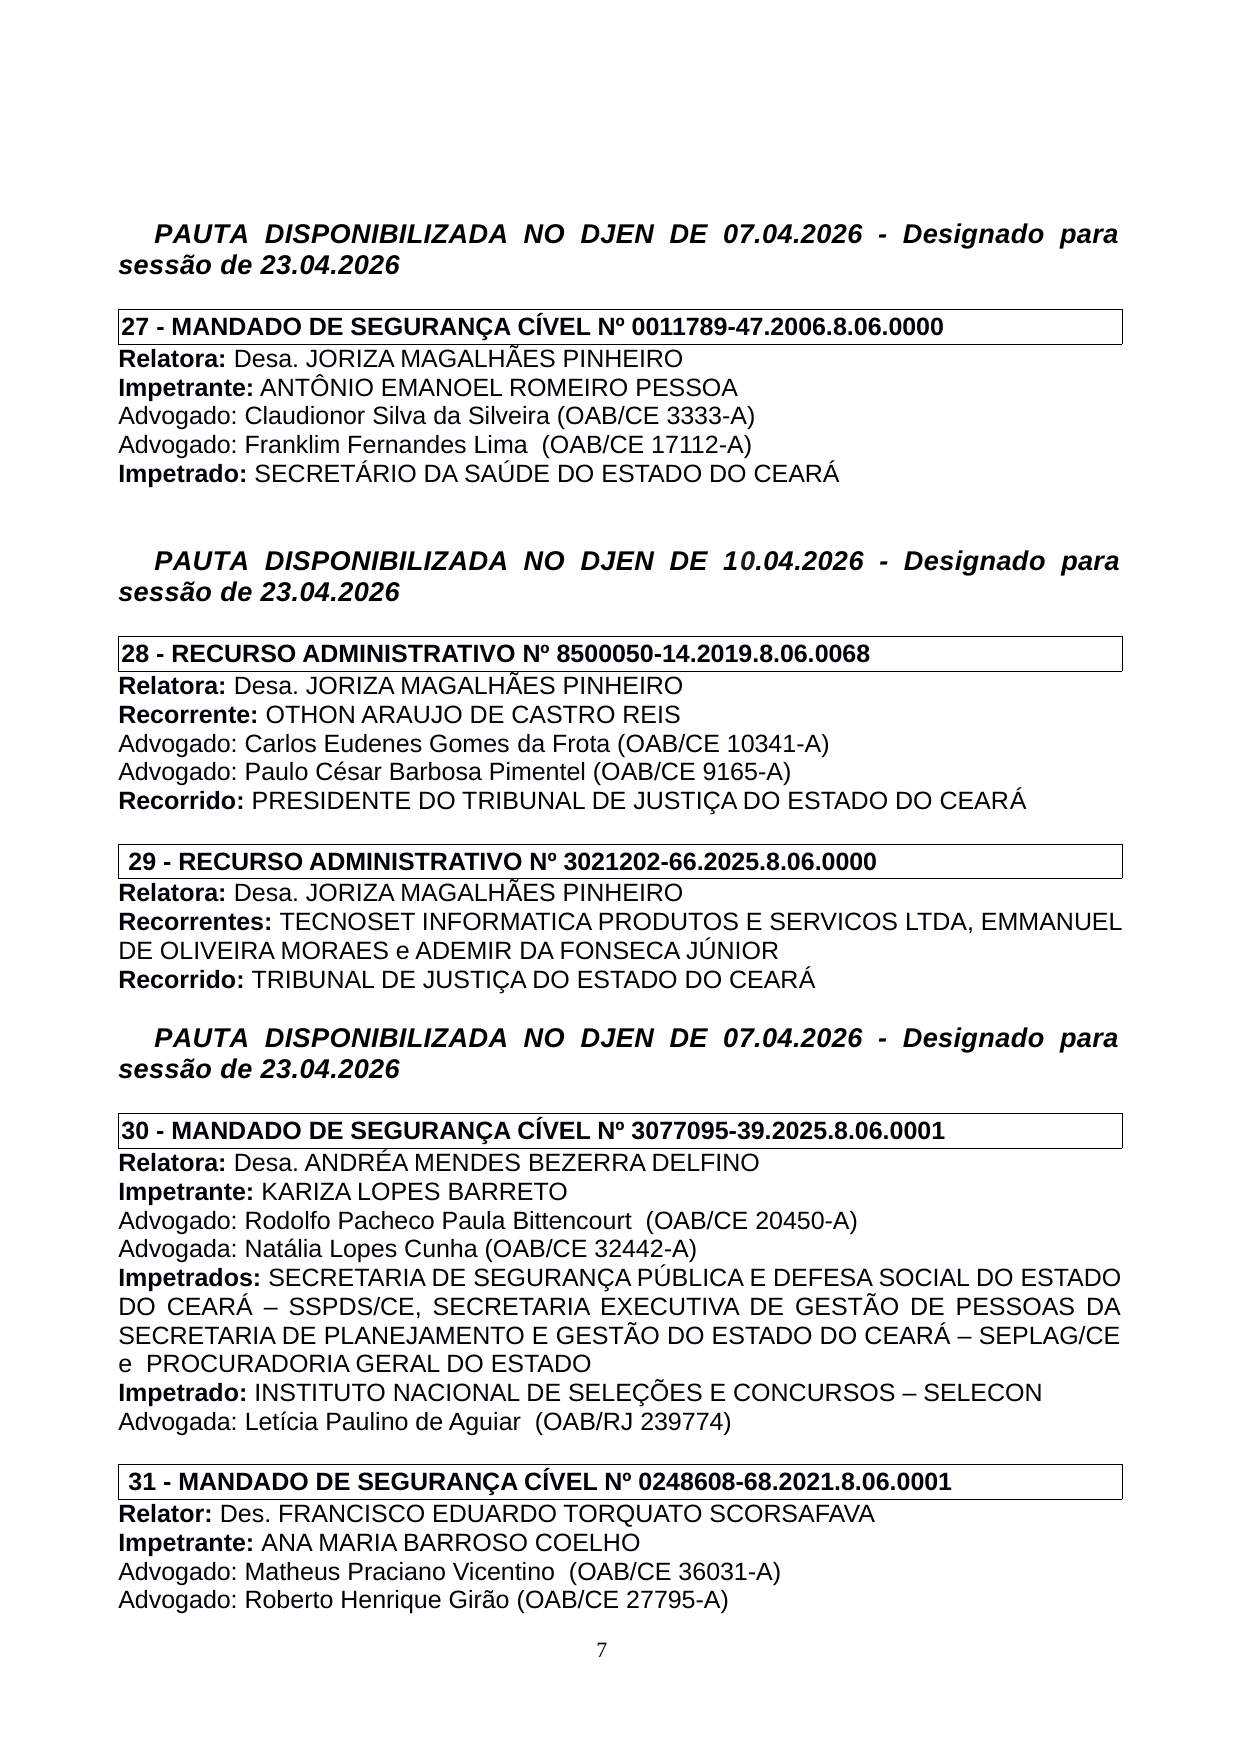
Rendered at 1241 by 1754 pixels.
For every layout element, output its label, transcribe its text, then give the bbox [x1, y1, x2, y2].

text Recorrido: PRESIDENTE DO TRIBUNAL DE JUSTIÇA DO ESTADO DO CEARÁ [118, 786, 1122, 815]
text Advogado: Claudionor Silva da Silveira (OAB/CE 3333-A) [118, 401, 1122, 430]
text 31 - MANDADO DE SEGURANÇA CÍVEL Nº 0248608-68.2021.8.06.0001 [119, 1465, 1122, 1499]
text Relatora: Desa. ANDRÉA MENDES BEZERRA DELFINO [118, 1149, 1122, 1177]
text Impetrado: SECRETÁRIO DA SAÚDE DO ESTADO DO CEARÁ [118, 459, 1122, 487]
text Advogado: Franklim Fernandes Lima (OAB/CE 17112-A) [118, 430, 1122, 459]
text 29 - RECURSO ADMINISTRATIVO Nº 3021202-66.2025.8.06.0000 [119, 845, 1122, 878]
text Impetrante: ANA MARIA BARROSO COELHO [118, 1528, 1122, 1557]
text  PAUTA DISPONIBILIZADA NO DJEN DE 07.04.2026 - Designado para sessão de 23.04.2026 [118, 218, 1123, 280]
text 30 - MANDADO DE SEGURANÇA CÍVEL Nº 3077095-39.2025.8.06.0001 [119, 1114, 1122, 1148]
text Relator: Des. FRANCISCO EDUARDO TORQUATO SCORSAFAVA [118, 1500, 1122, 1528]
text Relatora: Desa. JORIZA MAGALHÃES PINHEIRO [118, 345, 1122, 372]
text  PAUTA DISPONIBILIZADA NO DJEN DE 07.04.2026 - Designado para sessão de 23.04.2026 [118, 1022, 1123, 1084]
text Impetrados: SECRETARIA DE SEGURANÇA PÚBLICA E DEFESA SOCIAL DO ESTADO DO CEARÁ – SSPDS/CE, SECRETARIA EXECUTIVA DE GESTÃO DE PESSOAS DA SECRETARIA DE PLANEJAMENTO E GESTÃO DO ESTADO DO CEARÁ – SEPLAG/CE e PROCURADORIA GERAL DO ESTADO [118, 1263, 1122, 1378]
text Impetrante: ANTÔNIO EMANOEL ROMEIRO PESSOA [118, 372, 1122, 401]
text Recorrentes: TECNOSET INFORMATICA PRODUTOS E SERVICOS LTDA, EMMANUEL DE OLIVEIRA MORAES e ADEMIR DA FONSECA JÚNIOR [118, 907, 1122, 964]
text Advogada: Letícia Paulino de Aguiar (OAB/RJ 239774) [118, 1407, 1122, 1436]
text Advogado: Carlos Eudenes Gomes da Frota (OAB/CE 10341-A) [118, 728, 1122, 757]
text Relatora: Desa. JORIZA MAGALHÃES PINHEIRO [118, 879, 1122, 907]
text Advogado: Rodolfo Pacheco Paula Bittencourt (OAB/CE 20450-A) [118, 1206, 1122, 1234]
text Advogado: Paulo César Barbosa Pimentel (OAB/CE 9165-A) [118, 757, 1122, 786]
text Recorrido: TRIBUNAL DE JUSTIÇA DO ESTADO DO CEARÁ [118, 964, 1122, 993]
text Advogado: Matheus Praciano Vicentino (OAB/CE 36031-A) [118, 1557, 1122, 1585]
text Recorrente: OTHON ARAUJO DE CASTRO REIS [118, 700, 1122, 728]
text 28 - RECURSO ADMINISTRATIVO Nº 8500050-14.2019.8.06.0068 [119, 637, 1122, 671]
text  PAUTA DISPONIBILIZADA NO DJEN DE 10.04.2026 - Designado para sessão de 23.04.2026 [118, 545, 1123, 607]
text Impetrado: INSTITUTO NACIONAL DE SELEÇÕES E CONCURSOS – SELECON [118, 1378, 1122, 1407]
text Relatora: Desa. JORIZA MAGALHÃES PINHEIRO [118, 672, 1122, 700]
text 27 - MANDADO DE SEGURANÇA CÍVEL Nº 0011789-47.2006.8.06.0000 [119, 310, 1122, 344]
text Impetrante: KARIZA LOPES BARRETO [118, 1177, 1122, 1206]
text Advogado: Roberto Henrique Girão (OAB/CE 27795-A) [118, 1585, 1122, 1614]
text Advogada: Natália Lopes Cunha (OAB/CE 32442-A) [118, 1234, 1122, 1263]
